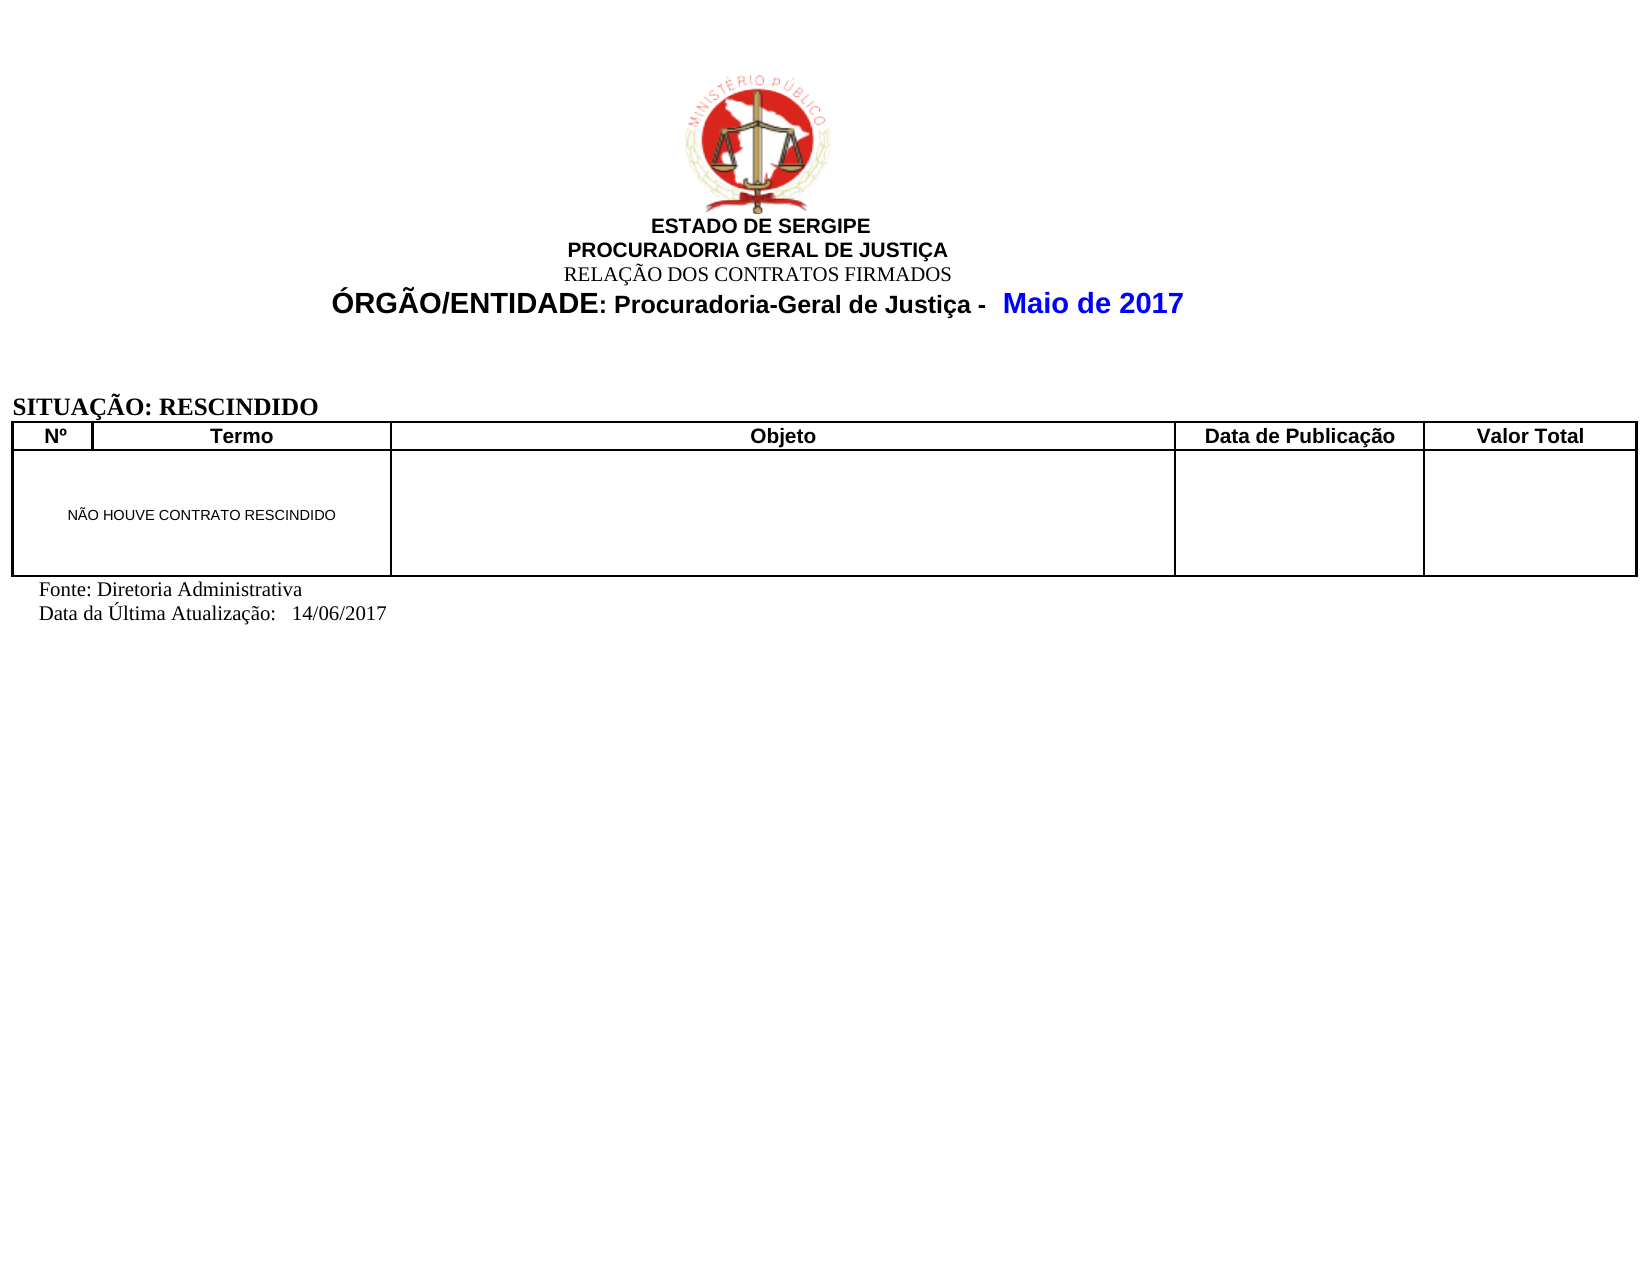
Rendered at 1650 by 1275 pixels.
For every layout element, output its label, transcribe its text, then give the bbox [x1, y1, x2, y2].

text Data da Última Atualização: 14/06/2017 [12, 601, 1503, 625]
table_header Data de Publicação [1176, 423, 1423, 448]
table_header Termo [94, 423, 390, 448]
text RELAÇÃO DOS CONTRATOS FIRMADOS [12, 262, 1503, 286]
table_cell NÃO HOUVE CONTRATO RESCINDIDO [14, 451, 390, 574]
text ÓRGÃO/ENTIDADE: Procuradoria-Geral de Justiça - Maio de 2017 [12, 286, 1503, 319]
table_cell [392, 451, 1174, 574]
text Fonte: Diretoria Administrativa [12, 577, 1503, 601]
table_header Nº [14, 423, 91, 448]
table_cell [1176, 451, 1423, 574]
table_header Objeto [392, 423, 1174, 448]
table_cell [1425, 451, 1635, 574]
table_header Valor Total [1425, 423, 1635, 448]
text SITUAÇÃO: RESCINDIDO [12, 392, 1503, 421]
